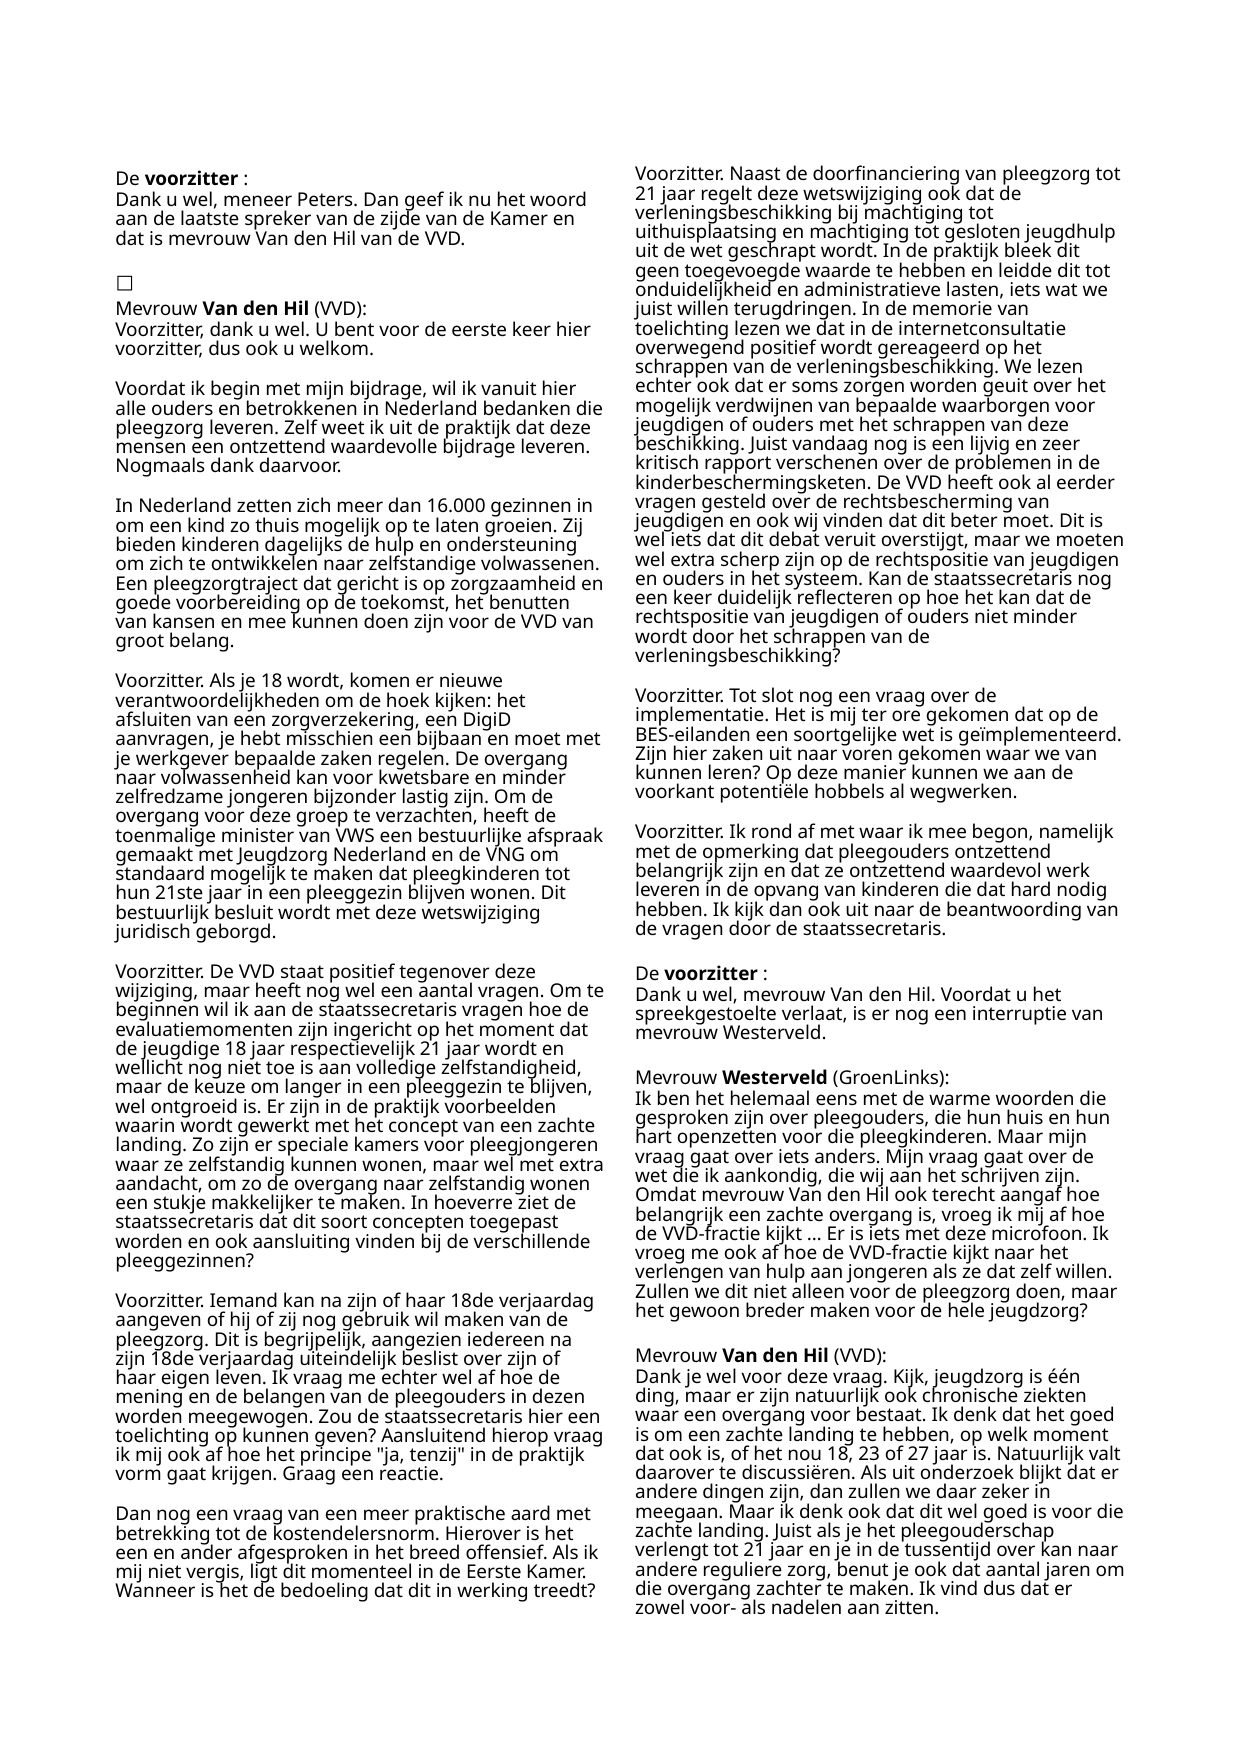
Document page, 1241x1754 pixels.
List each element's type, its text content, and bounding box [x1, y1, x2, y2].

text Dank u wel, mevrouw Van den Hil. Voordat u het spreekgestoelte verlaat, is er nog een interruptie van mevrouw Westerveld. [635, 986, 1125, 1043]
text Mevrouw Van den Hil (VVD): [635, 1342, 1125, 1368]
text Dank je wel voor deze vraag. Kijk, jeugdzorg is één ding, maar er zijn natuurlijk ook chronische ziekten waar een overgang voor bestaat. Ik denk dat het goed is om een zachte landing te hebben, op welk moment dat ook is, of het nou 18, 23 of 27 jaar is. Natuurlijk valt daarover te discussiëren. Als uit onderzoek blijkt dat er andere dingen zijn, dan zullen we daar zeker in meegaan. Maar ik denk ook dat dit wel goed is voor die zachte landing. Juist als je het pleegouderschap verlengt tot 21 jaar en je in de tussentijd over kan naar andere reguliere zorg, benut je ook dat aantal jaren om die overgang zachter te maken. Ik vind dus dat er zowel voor- als nadelen aan zitten. [635, 1368, 1125, 1618]
text Ik ben het helemaal eens met de warme woorden die gesproken zijn over pleegouders, die hun huis en hun hart openzetten voor die pleegkinderen. Maar mijn vraag gaat over iets anders. Mijn vraag gaat over de wet die ik aankondig, die wij aan het schrijven zijn. Omdat mevrouw Van den Hil ook terecht aangaf hoe belangrijk een zachte overgang is, vroeg ik mij af hoe de VVD-fractie kijkt … Er is iets met deze microfoon. Ik vroeg me ook af hoe de VVD-fractie kijkt naar het verlengen van hulp aan jongeren als ze dat zelf willen. Zullen we dit niet alleen voor de pleegzorg doen, maar het gewoon breder maken voor de hele jeugdzorg? [635, 1090, 1125, 1321]
text De voorzitter : [115, 165, 605, 191]
text Mevrouw Van den Hil (VVD): [115, 295, 605, 321]
text Voorzitter. Iemand kan na zijn of haar 18de verjaardag aangeven of hij of zij nog gebruik wil maken van de pleegzorg. Dit is begrijpelijk, aangezien iedereen na zijn 18de verjaardag uiteindelijk beslist over zijn of haar eigen leven. Ik vraag me echter wel af hoe de mening en de belangen van de pleegouders in dezen worden meegewogen. Zou de staatssecretaris hier een toelichting op kunnen geven? Aansluitend hierop vraag ik mij ook af hoe het principe "ja, tenzij" in de praktijk vorm gaat krijgen. Graag een reactie. [115, 1292, 605, 1485]
text ⬜ [115, 270, 605, 295]
text Voorzitter. Als je 18 wordt, komen er nieuwe verantwoordelijkheden om de hoek kijken: het afsluiten van een zorgverzekering, een DigiD aanvragen, je hebt misschien een bijbaan en moet met je werkgever bepaalde zaken regelen. De overgang naar volwassenheid kan voor kwetsbare en minder zelfredzame jongeren bijzonder lastig zijn. Om de overgang voor deze groep te verzachten, heeft de toenmalige minister van VWS een bestuurlijke afspraak gemaakt met Jeugdzorg Nederland en de VNG om standaard mogelijk te maken dat pleegkinderen tot hun 21ste jaar in een pleeggezin blijven wonen. Dit bestuurlijk besluit wordt met deze wetswijziging juridisch geborgd. [115, 672, 605, 942]
text Voorzitter. Naast de doorfinanciering van pleegzorg tot 21 jaar regelt deze wetswijziging ook dat de verleningsbeschikking bij machtiging tot uithuisplaatsing en machtiging tot gesloten jeugdhulp uit de wet geschrapt wordt. In de praktijk bleek dit geen toegevoegde waarde te hebben en leidde dit tot onduidelijkheid en administratieve lasten, iets wat we juist willen terugdringen. In de memorie van toelichting lezen we dat in de internetconsultatie overwegend positief wordt gereageerd op het schrappen van de verleningsbeschikking. We lezen echter ook dat er soms zorgen worden geuit over het mogelijk verdwijnen van bepaalde waarborgen voor jeugdigen of ouders met het schrappen van deze beschikking. Juist vandaag nog is een lijvig en zeer kritisch rapport verschenen over de problemen in de kinderbeschermingsketen. De VVD heeft ook al eerder vragen gesteld over de rechtsbescherming van jeugdigen en ook wij vinden dat dit beter moet. Dit is wel iets dat dit debat veruit overstijgt, maar we moeten wel extra scherp zijn op de rechtspositie van jeugdigen en ouders in het systeem. Kan de staatssecretaris nog een keer duidelijk reflecteren op hoe het kan dat de rechtspositie van jeugdigen of ouders niet minder wordt door het schrappen van de verleningsbeschikking? [635, 165, 1125, 666]
text De voorzitter : [635, 960, 1125, 986]
text Voordat ik begin met mijn bijdrage, wil ik vanuit hier alle ouders en betrokkenen in Nederland bedanken die pleegzorg leveren. Zelf weet ik uit de praktijk dat deze mensen een ontzettend waardevolle bijdrage leveren. Nogmaals dank daarvoor. [115, 380, 605, 477]
text Voorzitter. Tot slot nog een vraag over de implementatie. Het is mij ter ore gekomen dat op de BES-eilanden een soortgelijke wet is geïmplementeerd. Zijn hier zaken uit naar voren gekomen waar we van kunnen leren? Op deze manier kunnen we aan de voorkant potentiële hobbels al wegwerken. [635, 687, 1125, 803]
text In Nederland zetten zich meer dan 16.000 gezinnen in om een kind zo thuis mogelijk op te laten groeien. Zij bieden kinderen dagelijks de hulp en ondersteuning om zich te ontwikkelen naar zelfstandige volwassenen. Een pleegzorgtraject dat gericht is op zorgzaamheid en goede voorbereiding op de toekomst, het benutten van kansen en mee kunnen doen zijn voor de VVD van groot belang. [115, 497, 605, 652]
text Dan nog een vraag van een meer praktische aard met betrekking tot de kostendelersnorm. Hierover is het een en ander afgesproken in het breed offensief. Als ik mij niet vergis, ligt dit momenteel in de Eerste Kamer. Wanneer is het de bedoeling dat dit in werking treedt? [115, 1505, 605, 1602]
text Dank u wel, meneer Peters. Dan geef ik nu het woord aan de laatste spreker van de zijde van de Kamer en dat is mevrouw Van den Hil van de VVD. [115, 191, 605, 249]
text Voorzitter, dank u wel. U bent voor de eerste keer hier voorzitter, dus ook u welkom. [115, 321, 605, 360]
text Mevrouw Westerveld (GroenLinks): [635, 1064, 1125, 1090]
text Voorzitter. Ik rond af met waar ik mee begon, namelijk met de opmerking dat pleegouders ontzettend belangrijk zijn en dat ze ontzettend waardevol werk leveren in de opvang van kinderen die dat hard nodig hebben. Ik kijk dan ook uit naar de beantwoording van de vragen door de staatssecretaris. [635, 823, 1125, 939]
text Voorzitter. De VVD staat positief tegenover deze wijziging, maar heeft nog wel een aantal vragen. Om te beginnen wil ik aan de staatssecretaris vragen hoe de evaluatiemomenten zijn ingericht op het moment dat de jeugdige 18 jaar respectievelijk 21 jaar wordt en wellicht nog niet toe is aan volledige zelfstandigheid, maar de keuze om langer in een pleeggezin te blijven, wel ontgroeid is. Er zijn in de praktijk voorbeelden waarin wordt gewerkt met het concept van een zachte landing. Zo zijn er speciale kamers voor pleegjongeren waar ze zelfstandig kunnen wonen, maar wel met extra aandacht, om zo de overgang naar zelfstandig wonen een stukje makkelijker te maken. In hoeverre ziet de staatssecretaris dat dit soort concepten toegepast worden en ook aansluiting vinden bij de verschillende pleeggezinnen? [115, 963, 605, 1271]
